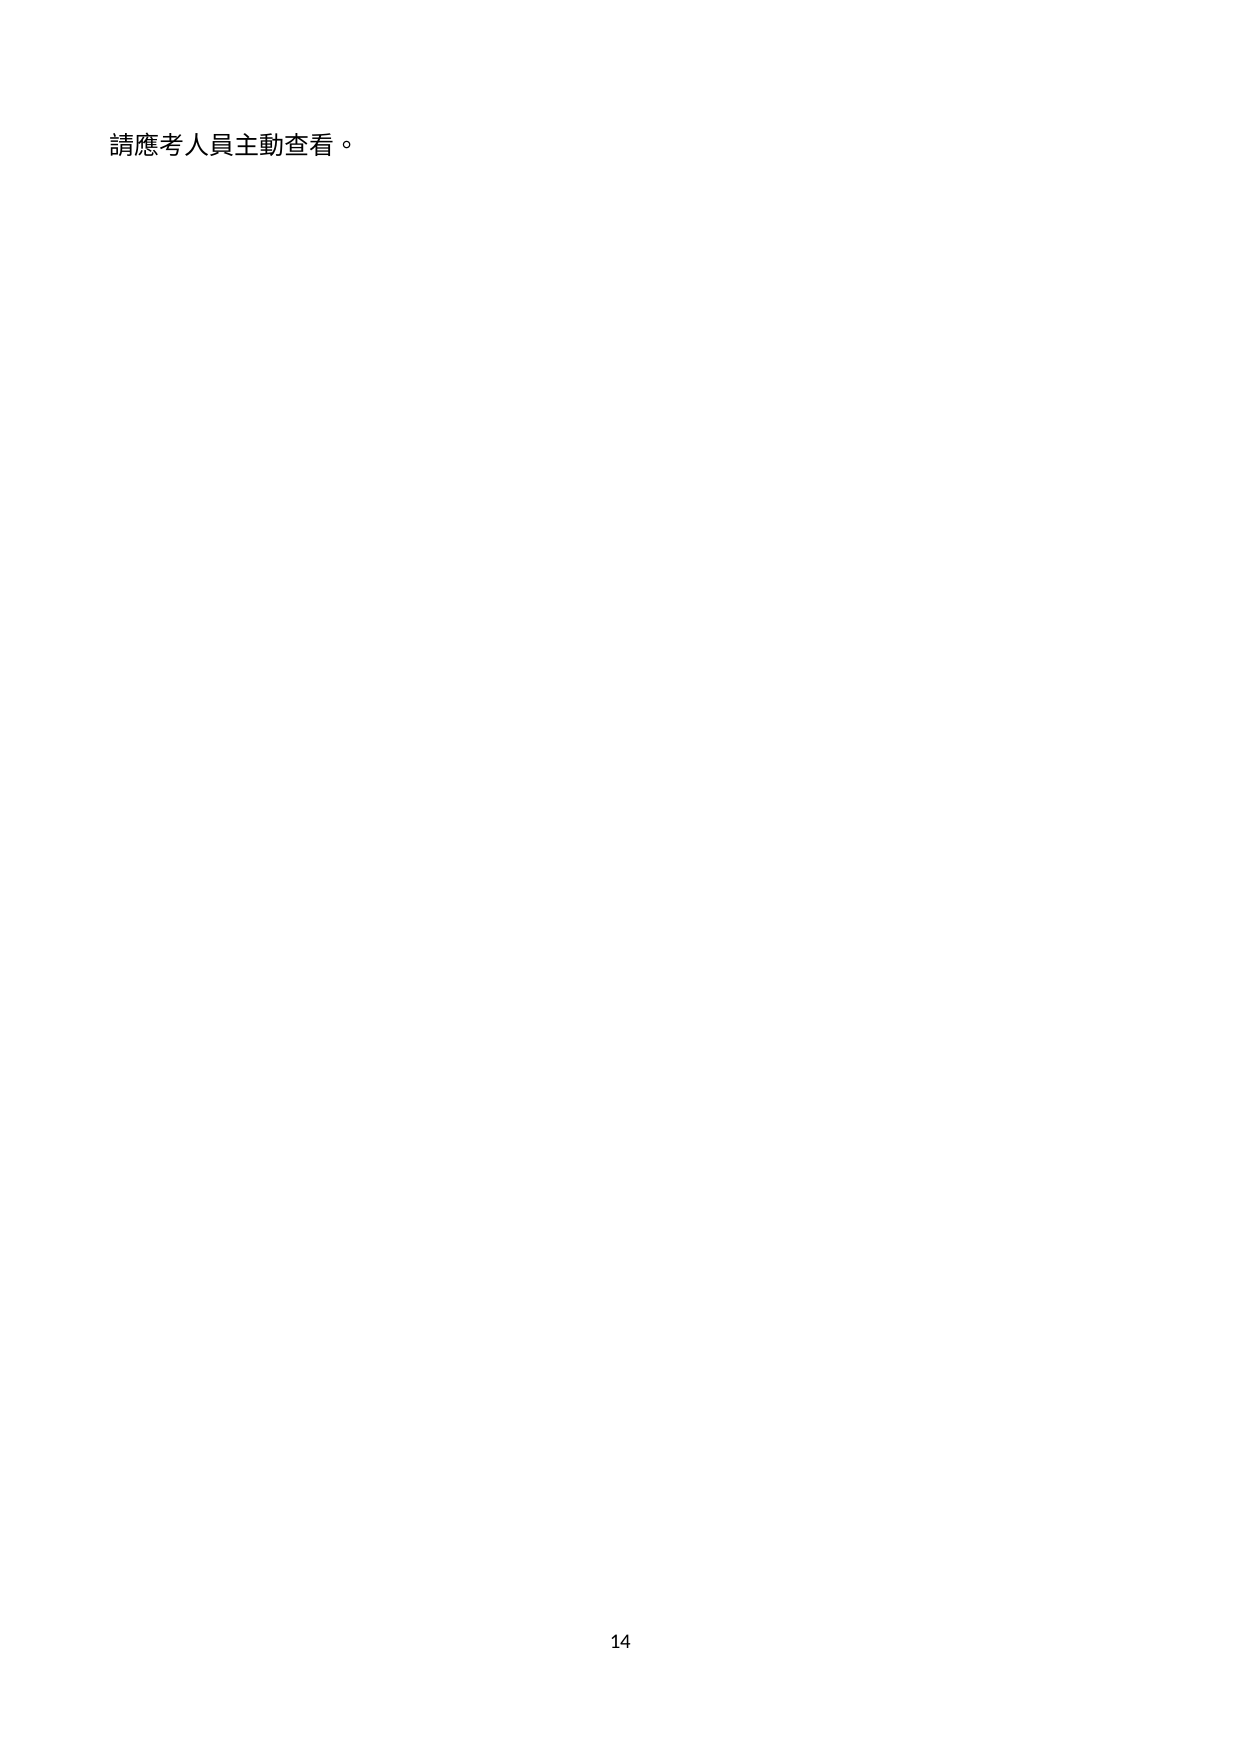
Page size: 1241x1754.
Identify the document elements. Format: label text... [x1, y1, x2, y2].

text 請應考人員主動查看。 [59, 102, 1181, 164]
